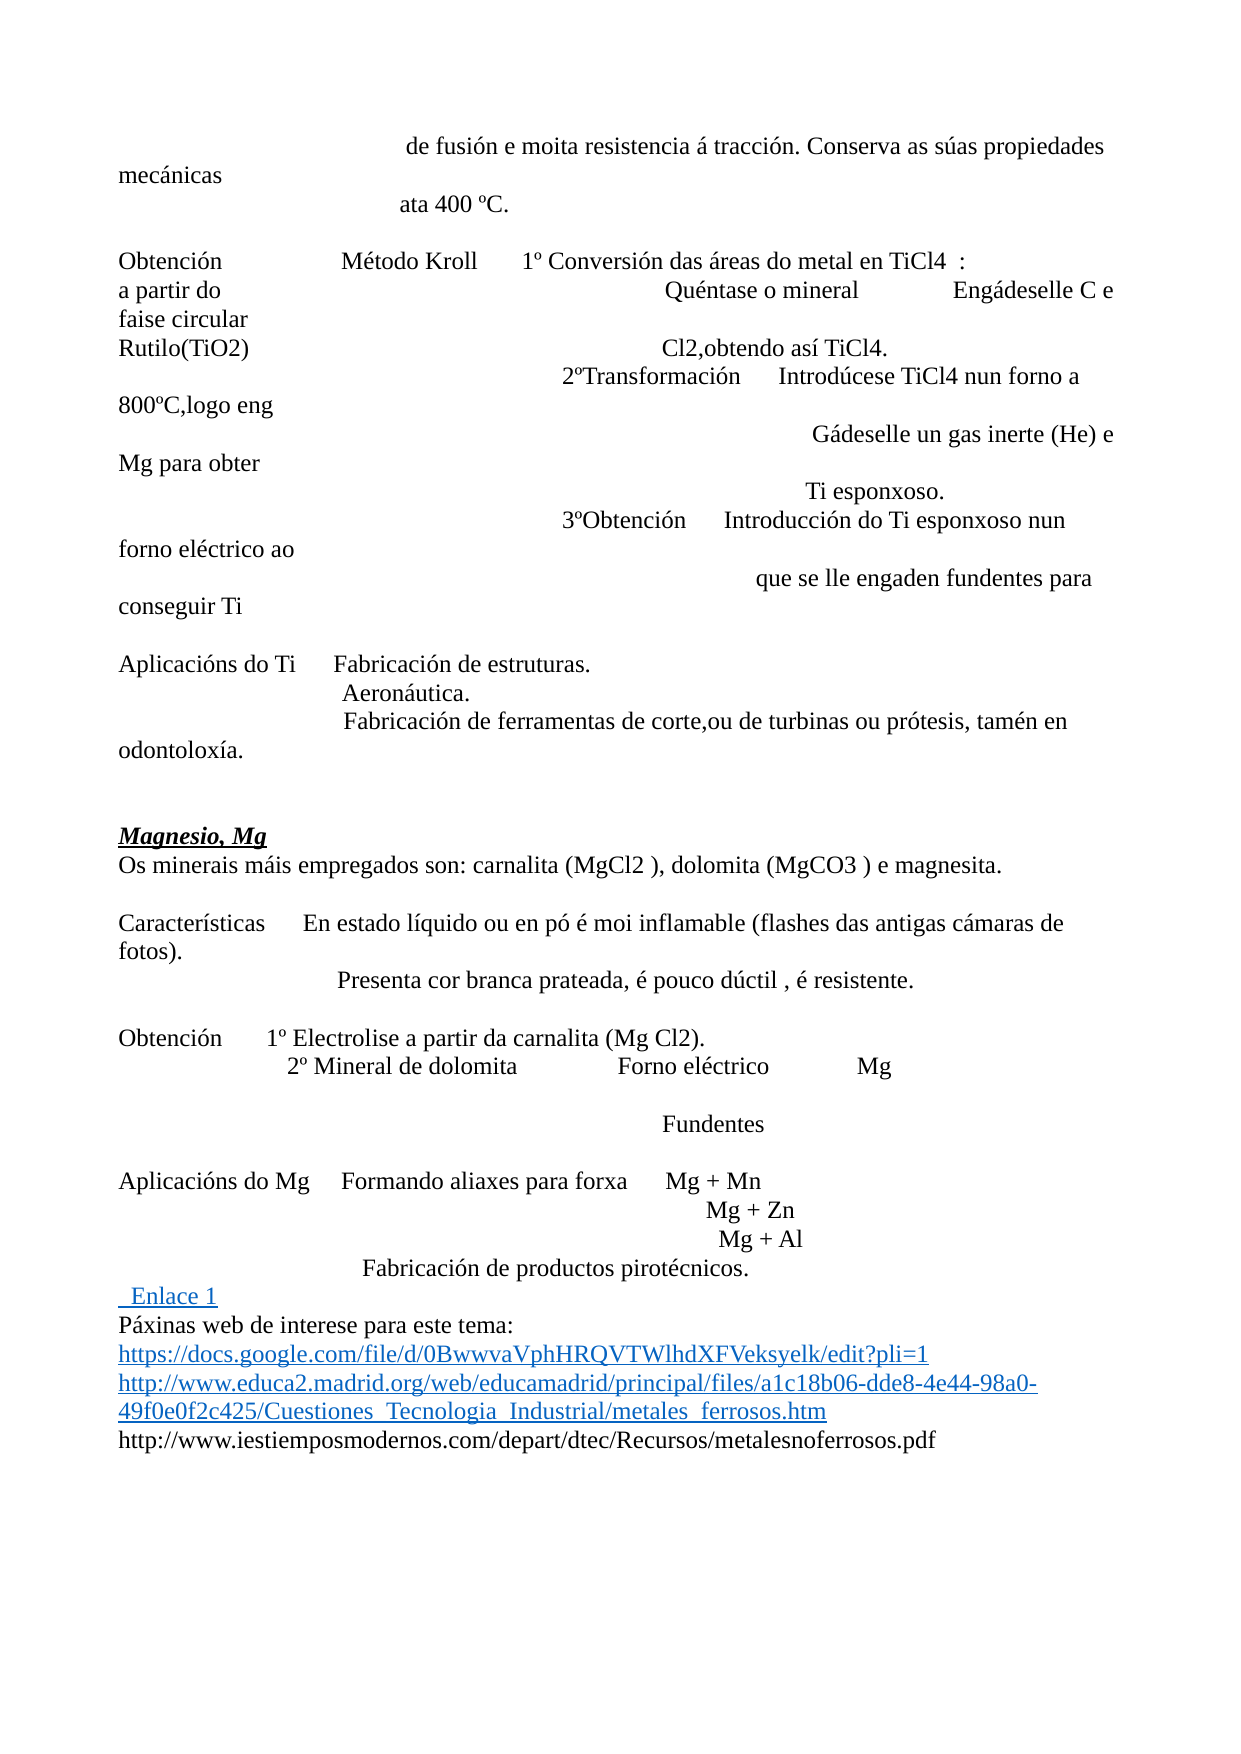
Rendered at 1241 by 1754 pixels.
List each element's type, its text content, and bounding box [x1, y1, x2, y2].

text 2ºTransformación Introdúcese TiCl4 nun forno a 800ºC,logo eng [118, 361, 1122, 419]
text Aplicacións do Ti Fabricación de estruturas. [118, 649, 1122, 678]
text https://docs.google.com/file/d/0BwwvaVphHRQVTWlhdXFVeksyelk/edit?pli=1 [118, 1339, 1122, 1368]
text http://www.educa2.madrid.org/web/educamadrid/principal/files/a1c18b06-dde8-4e44-98a0-49f0e0f2c425/Cuestiones_Tecnologia_Industrial/metales_ferrosos.htm [118, 1368, 1122, 1425]
text Gádeselle un gas inerte (He) e Mg para obter [118, 419, 1122, 476]
text Os minerais máis empregados son: carnalita (MgCl2 ), dolomita (MgCO3 ) e magnesita. [118, 850, 1122, 879]
text 2º Mineral de dolomita Forno eléctrico Mg [118, 1051, 1122, 1080]
text Mg + Zn [118, 1195, 1122, 1224]
text Enlace 1 [118, 1281, 1122, 1310]
text a partir do Quéntase o mineral Engádeselle C e faise circular [118, 275, 1122, 333]
text Fabricación de ferramentas de corte,ou de turbinas ou prótesis, tamén en odontoloxía. [118, 706, 1122, 764]
text Obtención 1º Electrolise a partir da carnalita (Mg Cl2). [118, 1023, 1122, 1051]
text Aplicacións do Mg Formando aliaxes para forxa Mg + Mn [118, 1166, 1122, 1195]
text 3ºObtención Introducción do Ti esponxoso nun forno eléctrico ao [118, 505, 1122, 563]
text ata 400 ºC. [118, 189, 1122, 218]
text Páxinas web de interese para este tema: [118, 1310, 1122, 1339]
text Características En estado líquido ou en pó é moi inflamable (flashes das antigas cámaras de fotos). [118, 908, 1122, 965]
text que se lle engaden fundentes para conseguir Ti [118, 563, 1122, 620]
text Ti esponxoso. [118, 476, 1122, 505]
text Fundentes [118, 1109, 1122, 1138]
text Obtención Método Kroll 1º Conversión das áreas do metal en TiCl4 : [118, 246, 1122, 275]
text Aeronáutica. [118, 678, 1122, 706]
text de fusión e moita resistencia á tracción. Conserva as súas propiedades mecánicas [118, 131, 1122, 189]
text Fabricación de productos pirotécnicos. [118, 1253, 1122, 1281]
text Presenta cor branca prateada, é pouco dúctil , é resistente. [118, 965, 1122, 994]
text Rutilo(TiO2) Cl2,obtendo así TiCl4. [118, 333, 1122, 361]
text Mg + Al [118, 1224, 1122, 1253]
text Magnesio, Mg [118, 821, 1122, 850]
text http://www.iestiemposmodernos.com/depart/dtec/Recursos/metalesnoferrosos.pdf [118, 1425, 1122, 1454]
